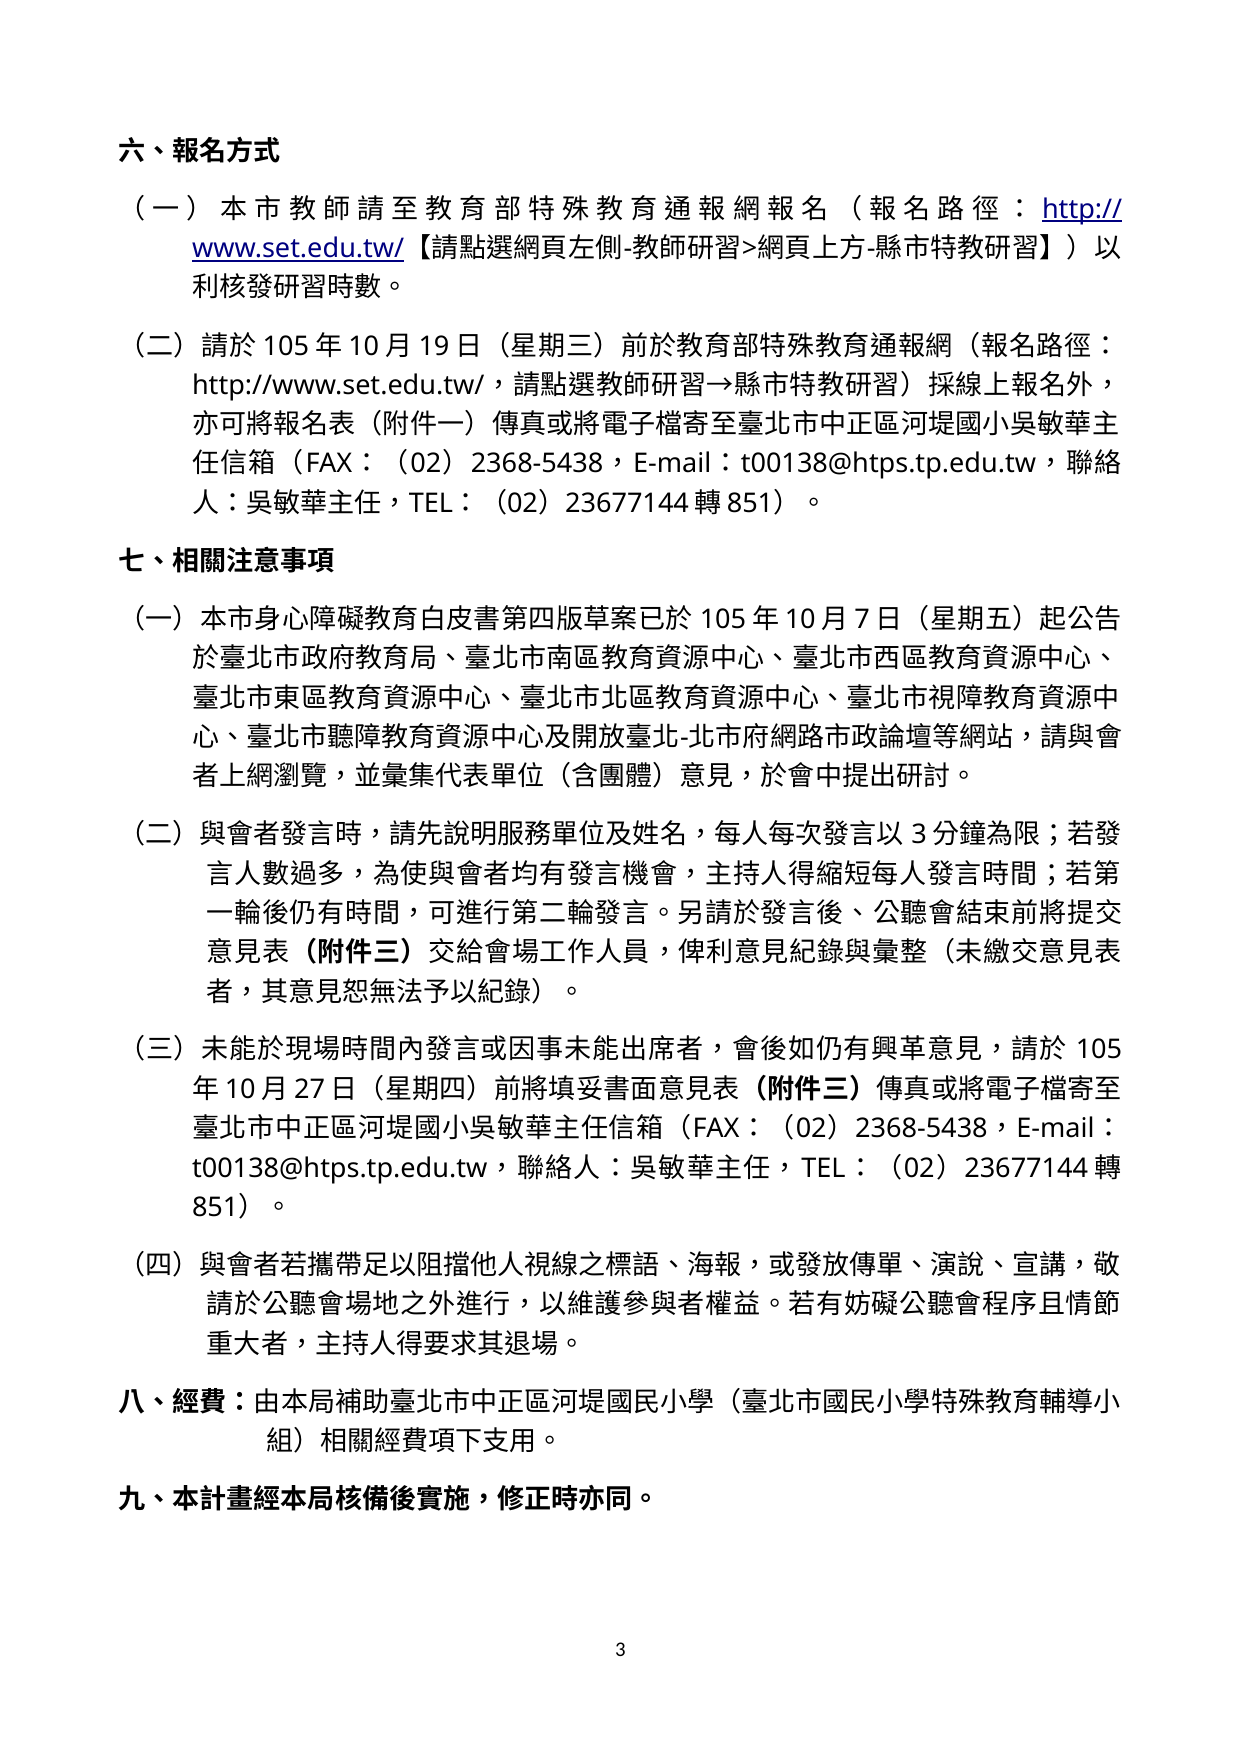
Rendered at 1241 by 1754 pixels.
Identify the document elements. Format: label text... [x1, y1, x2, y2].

text （三）未能於現場時間內發言或因事未能出席者，會後如仍有興革意見，請於105年10月27日（星期四）前將填妥書面意見表（附件三）傳真或將電子檔寄至臺北市中正區河堤國小吳敏華主任信箱（FAX：（02）2368-5438，E-mail：t00138@htps.tp.edu.tw，聯絡人：吳敏華主任，TEL：（02）23677144轉851）。 [118, 1027, 1122, 1224]
text （一）本市教師請至教育部特殊教育通報網報名（報名路徑：http://www.set.edu.tw/【請點選網頁左側-教師研習>網頁上方-縣市特教研習】）以利核發研習時數。 [118, 187, 1122, 305]
text （四）與會者若攜帶足以阻擋他人視線之標語、海報，或發放傳單、演說、宣講，敬請於公聽會場地之外進行，以維護參與者權益。若有妨礙公聽會程序且情節重大者，主持人得要求其退場。 [118, 1243, 1122, 1361]
text 八、經費：由本局補助臺北市中正區河堤國民小學（臺北市國民小學特殊教育輔導小組）相關經費項下支用。 [118, 1380, 1122, 1458]
text （二）請於105年10月19日（星期三）前於教育部特殊教育通報網（報名路徑：http://www.set.edu.tw/，請點選教師研習→縣市特教研習）採線上報名外，亦可將報名表（附件一）傳真或將電子檔寄至臺北市中正區河堤國小吳敏華主任信箱（FAX：（02）2368-5438，E-mail：t00138@htps.tp.edu.tw，聯絡人：吳敏華主任，TEL：（02）23677144轉851）。 [118, 323, 1122, 520]
text （一）本市身心障礙教育白皮書第四版草案已於105年10月7日（星期五）起公告於臺北市政府教育局、臺北市南區教育資源中心、臺北市西區教育資源中心、臺北市東區教育資源中心、臺北市北區教育資源中心、臺北市視障教育資源中心、臺北市聽障教育資源中心及開放臺北-北市府網路市政論壇等網站，請與會者上網瀏覽，並彙集代表單位（含團體）意見，於會中提出研討。 [118, 597, 1122, 793]
text 七、相關注意事項 [118, 539, 1122, 578]
text 六、報名方式 [118, 129, 1122, 168]
text 九、本計畫經本局核備後實施，修正時亦同。 [118, 1477, 1122, 1516]
text （二）與會者發言時，請先說明服務單位及姓名，每人每次發言以3分鐘為限；若發言人數過多，為使與會者均有發言機會，主持人得縮短每人發言時間；若第一輪後仍有時間，可進行第二輪發言。另請於發言後、公聽會結束前將提交意見表（附件三）交給會場工作人員，俾利意見紀錄與彙整（未繳交意見表者，其意見恕無法予以紀錄）。 [118, 812, 1122, 1009]
